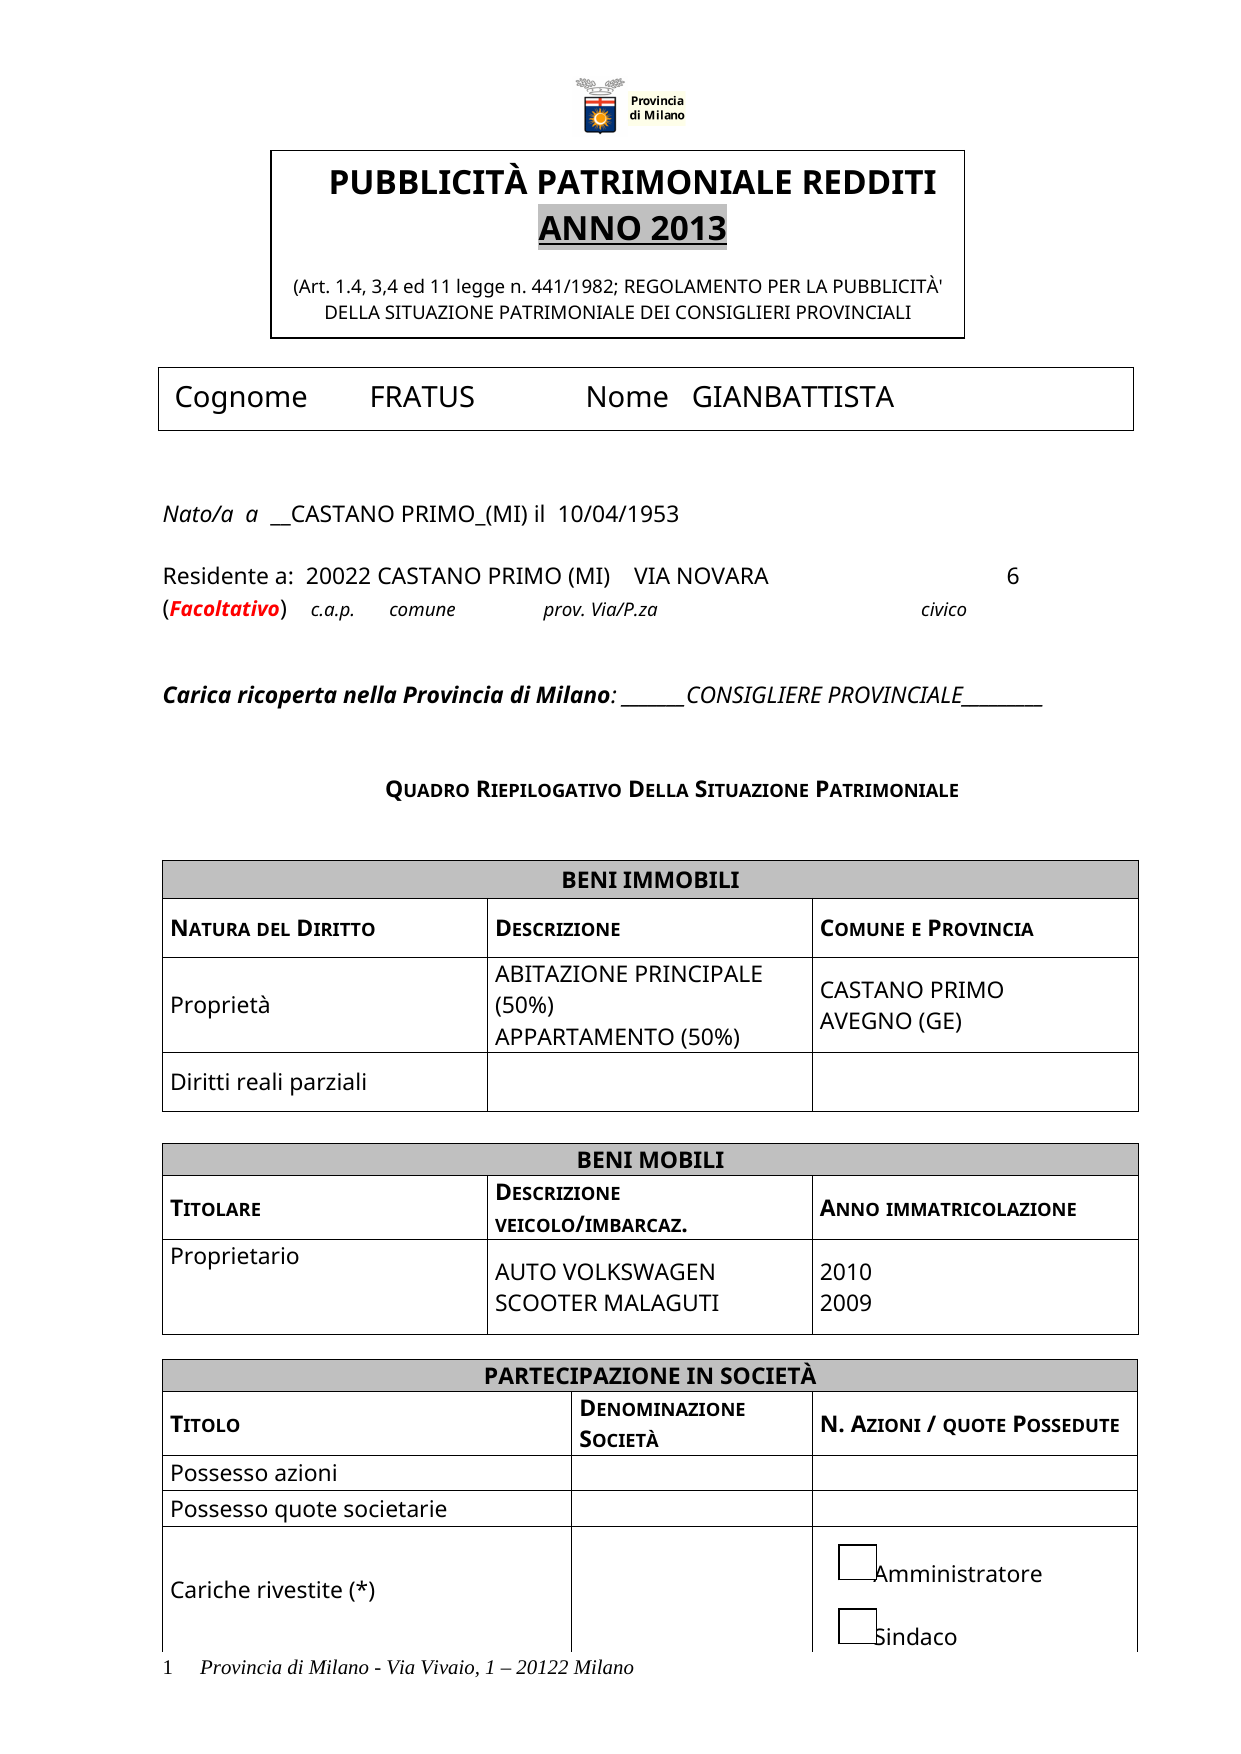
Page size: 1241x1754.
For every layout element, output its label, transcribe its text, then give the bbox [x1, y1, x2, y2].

table_cell N. Azioni / quote Possedute [813, 1392, 1137, 1454]
table_cell [572, 1527, 812, 1652]
table_cell [813, 1491, 1137, 1526]
table_header PARTECIPAZIONE IN SOCIETÀ [163, 1360, 1137, 1391]
text (Art. 1.4, 3,4 ed 11 legge n. 441/1982; REGOLAMENTO PER LA PUBBLICITÀ' DELLA SITUAZIONE PATRIMONIALE DEI CONSIGLIERI PROVINCIALI approvato con Delib. C.P. n . 23537/1712/82 del 3/11/I982; art. 14.1 lett. f) D.Lgs. 33/2013) [287, 274, 949, 330]
table_cell Proprietà [163, 958, 487, 1052]
table_cell Sindaco [813, 1618, 1137, 1652]
table_cell Cariche rivestite (*) [163, 1527, 571, 1652]
subtitle PUBBLICITÀ PATRIMONIALE REDDITI ANNO 2013 [316, 159, 949, 250]
table_cell Diritti reali parziali [163, 1053, 487, 1111]
table_cell Descrizione [488, 899, 812, 957]
table_cell 2010 2009 [813, 1240, 1138, 1334]
table_cell Anno immatricolazione [813, 1176, 1138, 1239]
table_cell [572, 1456, 812, 1490]
table_cell Denominazione Società [572, 1392, 812, 1454]
table_cell Proprietario [163, 1240, 487, 1334]
table_cell Possesso quote societarie [163, 1491, 571, 1526]
table_cell AUTO VOLKSWAGEN SCOOTER MALAGUTI [488, 1240, 812, 1334]
table_header BENI IMMOBILI [163, 861, 1138, 898]
subtitle Carica ricoperta nella Provincia di Milano: _______CONSIGLIERE PROVINCIALE_________ [162, 679, 1181, 711]
table_cell Possesso azioni [163, 1456, 571, 1490]
subtitle Quadro Riepilogativo Della Situazione Patrimoniale [162, 773, 1181, 804]
text Nato/a a __CASTANO PRIMO_(MI) il 10/04/1953 [162, 498, 1181, 529]
table_cell Titolare [163, 1176, 487, 1239]
table_cell [813, 1456, 1137, 1490]
table_cell CASTANO PRIMO AVEGNO (GE) [813, 958, 1138, 1052]
table_cell [572, 1491, 812, 1526]
table_cell Amministratore [813, 1527, 1137, 1617]
table_cell [813, 1053, 1138, 1111]
text Cognome FRATUS Nome GIANBATTISTA [174, 376, 1118, 416]
table_cell Comune e Provincia [813, 899, 1138, 957]
table_cell [488, 1053, 812, 1111]
table_cell Titolo [163, 1392, 571, 1454]
table_cell ABITAZIONE PRINCIPALE (50%) APPARTAMENTO (50%) [488, 958, 812, 1052]
text (Facoltativo) c.a.p. comune prov. Via/P.za civico [162, 591, 1181, 623]
table_header BENI MOBILI [163, 1144, 1138, 1175]
text Residente a: 20022 CASTANO PRIMO (MI) VIA NOVARA 6 [162, 560, 1181, 591]
table_cell Descrizione veicolo/imbarcaz. [488, 1176, 812, 1239]
table_cell Natura del Diritto [163, 899, 487, 957]
